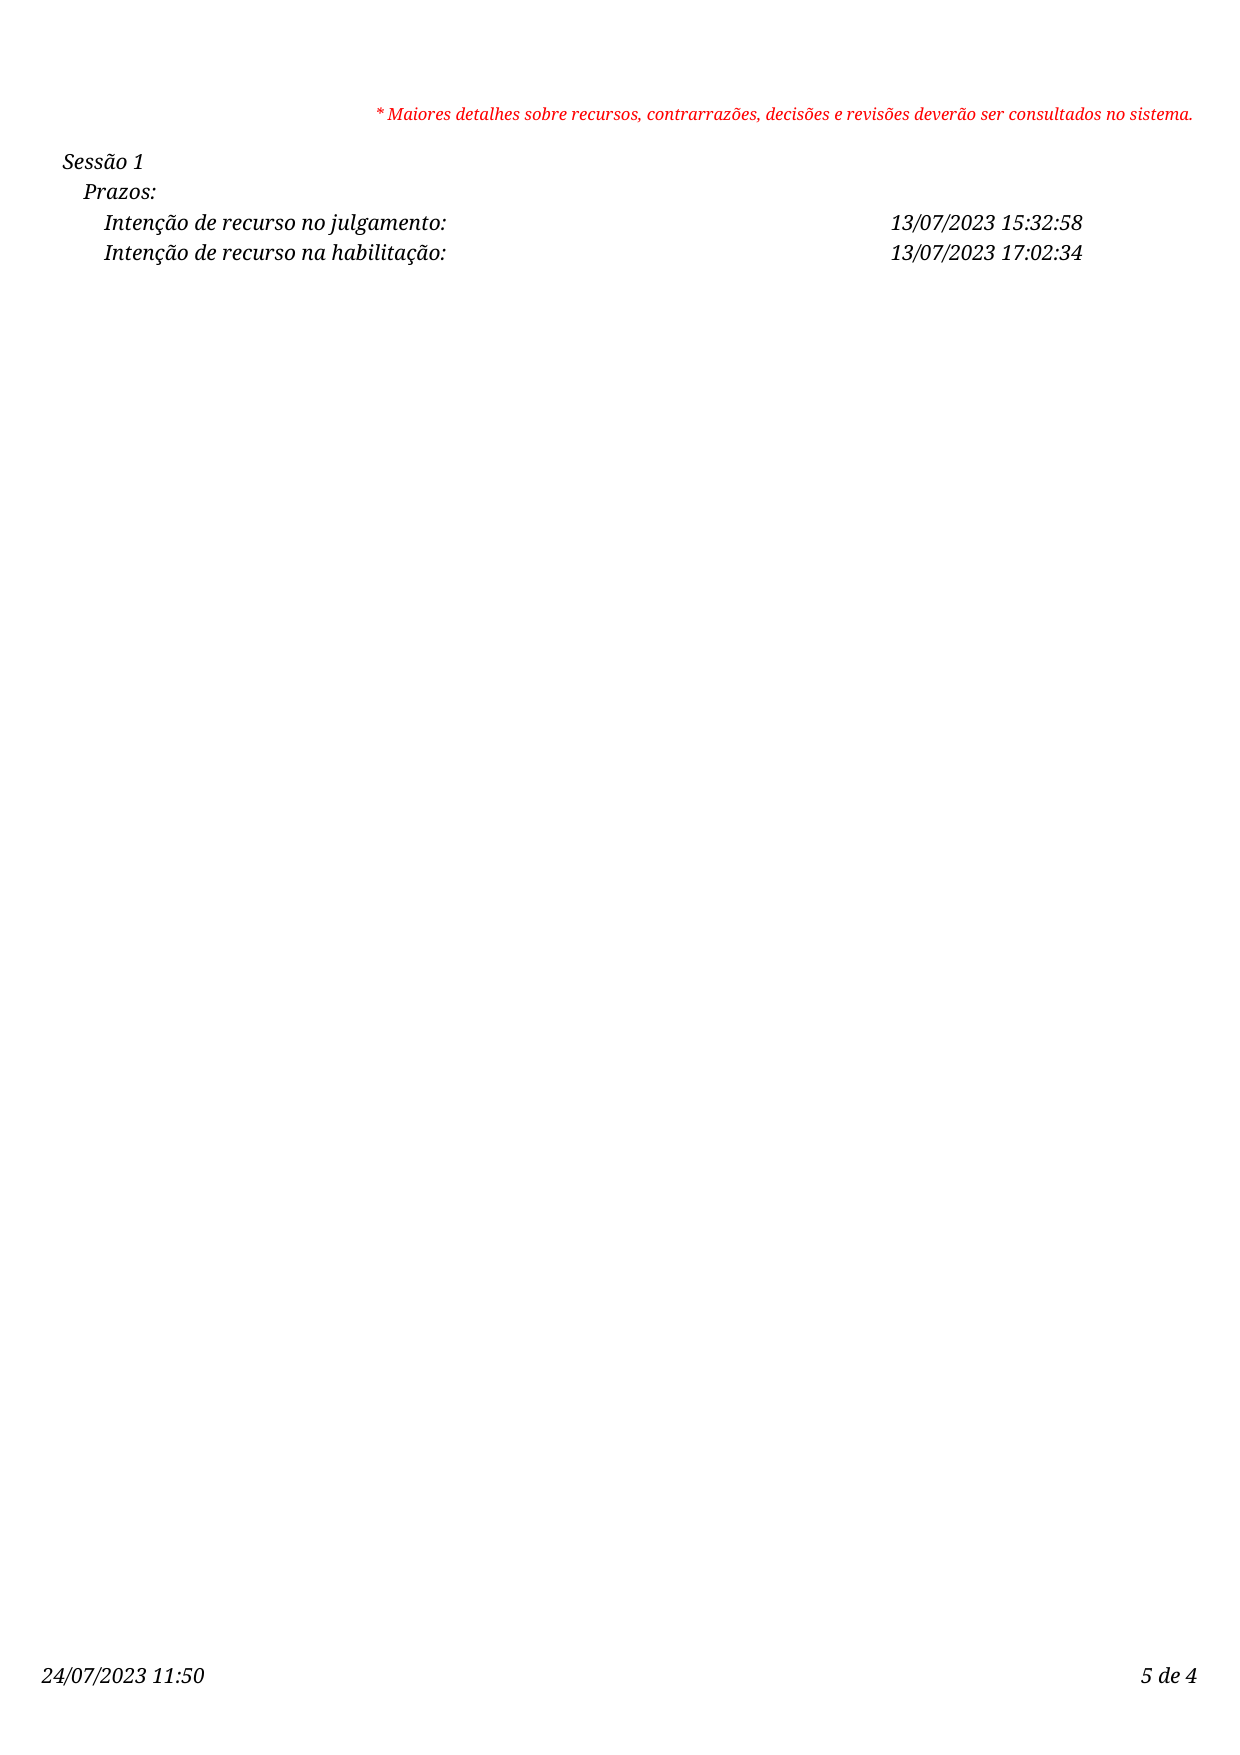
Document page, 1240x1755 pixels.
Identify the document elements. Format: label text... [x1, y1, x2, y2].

table_cell 13/07/2023 17:02:34 [518, 238, 1085, 268]
table_cell Intenção de recurso no julgamento: [63, 208, 518, 238]
text * Maiores detalhes sobre recursos, contrarrazões, decisões e revisões deverão ser consultados no sistema. [42, 103, 1196, 126]
table_cell Intenção de recurso na habilitação: [63, 238, 518, 268]
table_header Sessão 1 Prazos: [63, 147, 518, 208]
table_header [518, 147, 1085, 208]
table_cell 13/07/2023 15:32:58 [518, 208, 1085, 238]
